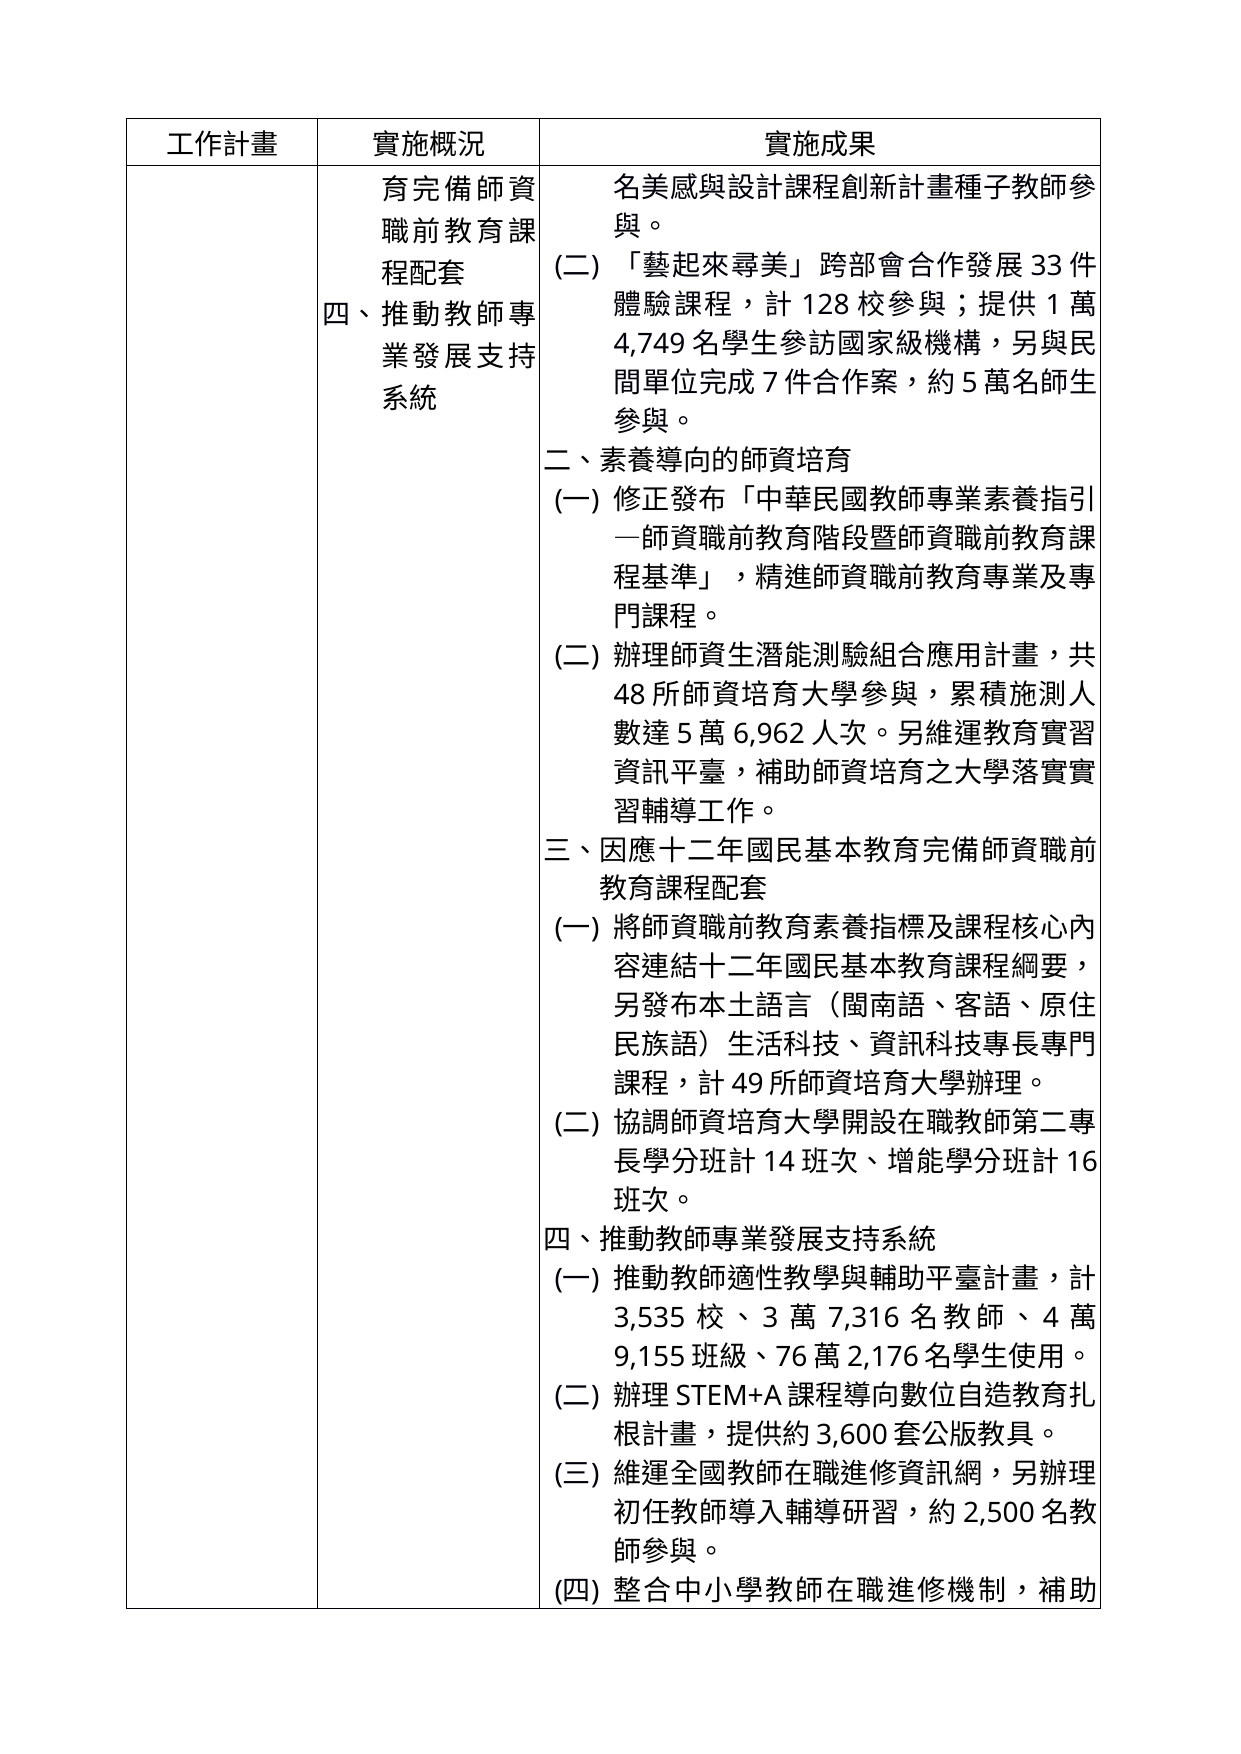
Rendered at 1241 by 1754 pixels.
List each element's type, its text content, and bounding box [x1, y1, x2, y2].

table_header 工作計畫 [127, 119, 317, 165]
table_cell 美感教育第二期五年計畫 素養導向的師資培育 因應十二年國民基本教育完備師資職前教育課程配套 推動教師專業發展支持系統 [318, 166, 539, 1608]
table_header 實施概況 [318, 119, 539, 165]
table_header 實施成果 [540, 119, 1100, 165]
table_cell 美感教育第二期五年計畫 整合28個美感教育計畫網站、發展14個課程模組；辦理73場工作坊、26場講座及8場研習課程，徵選美感教案共40件。另美感課程教學與學習體驗計畫計27間美感基地園、153所跨領域美感教育卓越領航計畫種子學校、172名美感與設計課程創新計畫種子教師參與。 「藝起來尋美」跨部會合作發展33件體驗課程，計128校參與；提供1萬4,749名學生參訪國家級機構，另與民間單位完成7件合作案，約5萬名師生參與。 素養導向的師資培育 修正發布「中華民國教師專業素養指引—師資職前教育階段暨師資職前教育課程基準」，精進師資職前教育專業及專門課程。 辦理師資生潛能測驗組合應用計畫，共48所師資培育大學參與，累積施測人數達5萬6,962人次。另維運教育實習資訊平臺，補助師資培育之大學落實實習輔導工作。 因應十二年國民基本教育完備師資職前教育課程配套 將師資職前教育素養指標及課程核心內容連結十二年國民基本教育課程綱要，另發布本土語言（閩南語、客語、原住民族語）生活科技、資訊科技專長專門課程，計49所師資培育大學辦理。 協調師資培育大學開設在職教師第二專長學分班計14班次、增能學分班計16班次。 推動教師專業發展支持系統 推動教師適性教學與輔助平臺計畫，計3,535校、3萬7,316名教師、4萬9,155班級、76萬2,176名學生使用。 辦理STEM+A課程導向數位自造教育扎根計畫，提供約3,600套公版教具。 維運全國教師在職進修資訊網，另辦理初任教師導入輔導研習，約2,500名教師參與。 整合中小學教師在職進修機制，補助22縣市彈性自主規劃教師專業發展計畫；補助40所師資培育大學辦理地方教育輔導工作計畫；補助22個縣市辦理教師專業發展實踐方案；補助全國教師會辦理教師專業發展支持系統計畫，計成立248個基地班，1,317名教師參與。 [540, 166, 1100, 1608]
table_cell [127, 166, 317, 1608]
